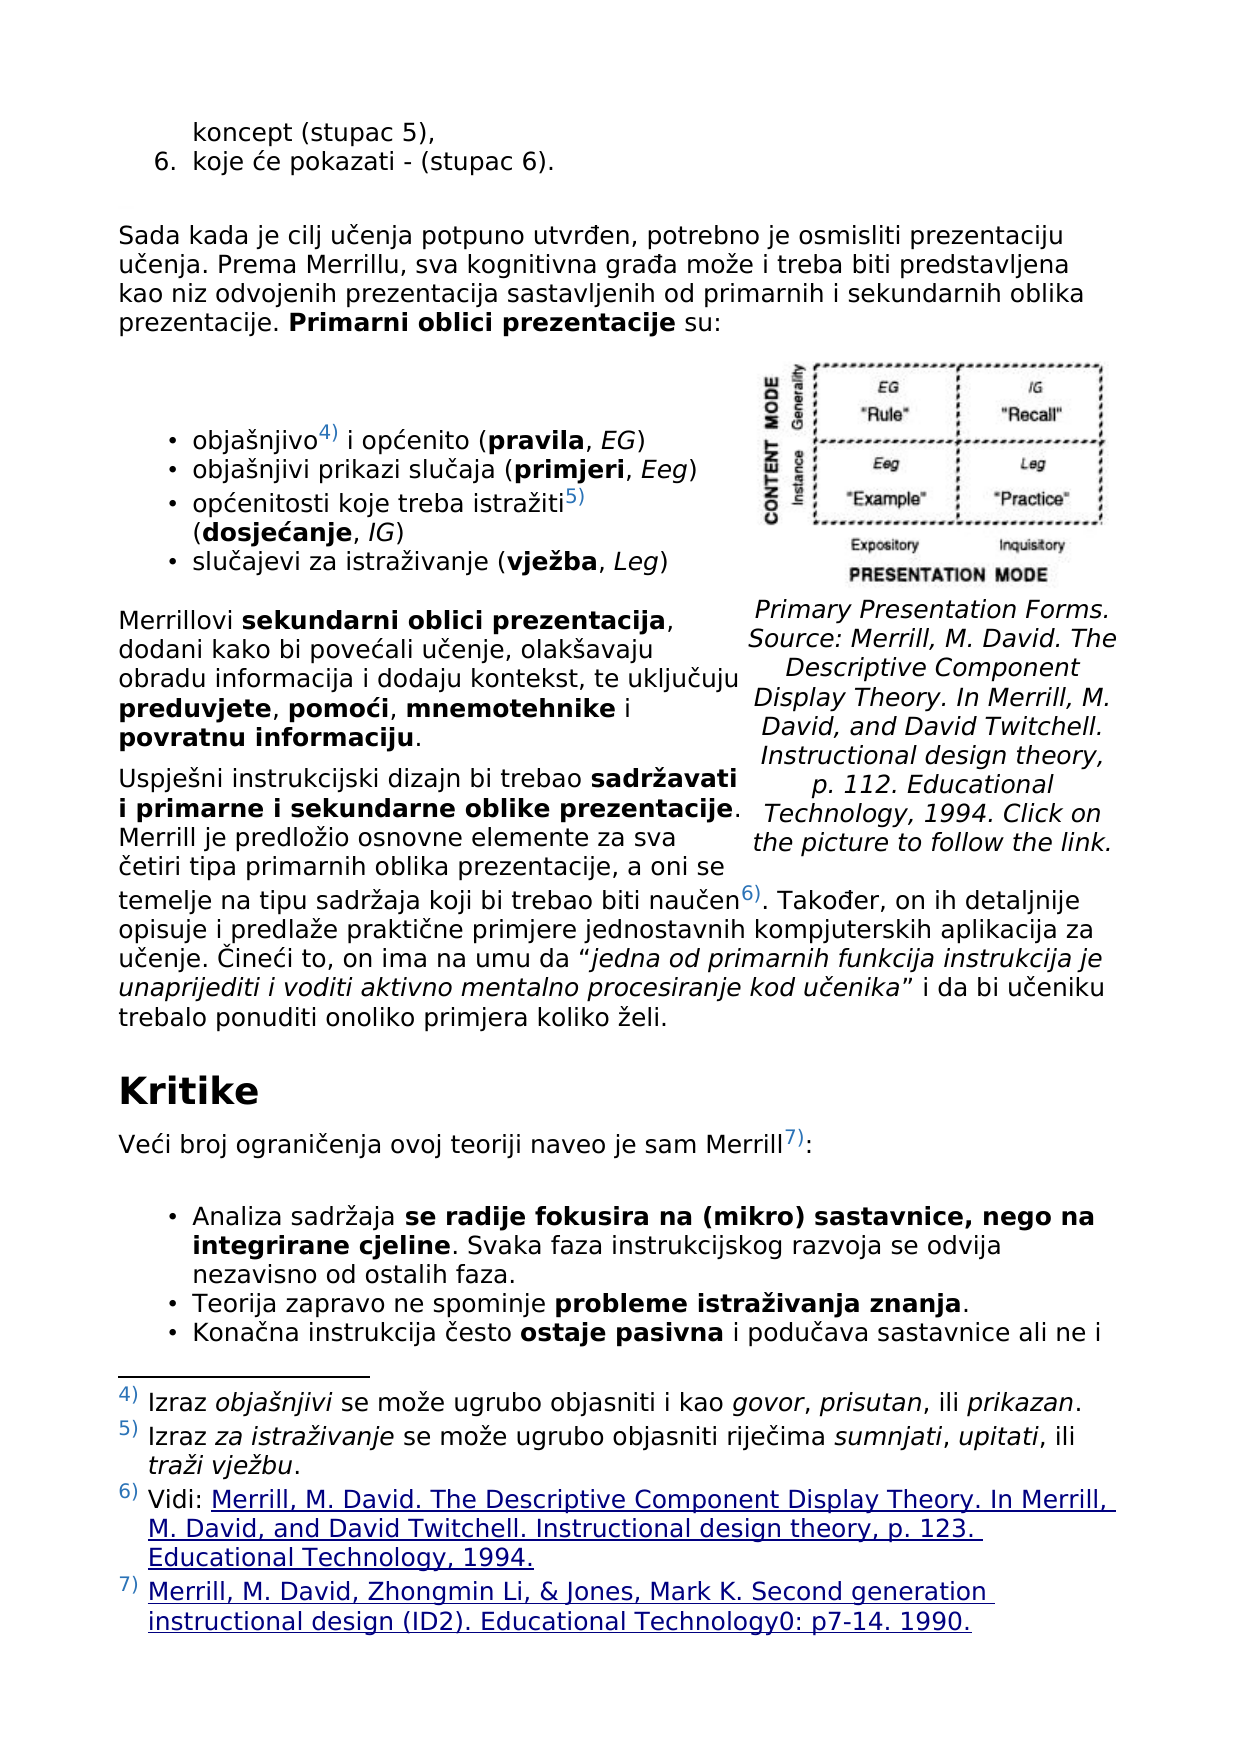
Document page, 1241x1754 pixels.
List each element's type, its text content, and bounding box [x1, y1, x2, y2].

text Vidi: Merrill, M. David. The Descriptive Component Display Theory. In Merrill, M. David, and David Twitchell. Instructional design theory, p. 123. Educational Technology, 1994. [118, 1480, 1122, 1573]
list Analiza sadržaja se radije fokusira na (mikro) sastavnice, nego na integrirane cjeline. Svaka faza instrukcijskog razvoja se odvija nezavisno od ostalih faza. [177, 1202, 1122, 1289]
text Merrillovi sekundarni oblici prezentacija, dodani kako bi povećali učenje, olakšavaju obradu informacija i dodaju kontekst, te uključuju preduvjete, pomoći, mnemotehnike i povratnu informaciju. [118, 606, 746, 752]
list općenitosti koje treba istražiti (dosjećanje, IG) [177, 484, 745, 548]
list objašnjivo i općenito (pravila, EG) [177, 421, 745, 455]
picture [745, 350, 1123, 596]
text Uspješni instrukcijski dizajn bi trebao sadržavati i primarne i sekundarne oblike prezentacije. Merrill je predložio osnovne elemente za sva četiri tipa primarnih oblika prezentacije, a oni se temelje na tipu sadržaja koji bi trebao biti naučen. Također, on ih detaljnije opisuje i predlaže praktične primjere jednostavnih kompjuterskih aplikacija za učenje. Čineći to, on ima na umu da “jedna od primarnih funkcija instrukcija je unaprijediti i voditi aktivno mentalno procesiranje kod učenika” i da bi učeniku trebalo ponuditi onoliko primjera koliko želi. [118, 764, 1122, 1032]
list slučajevi za istraživanje (vježba, Leg) [177, 548, 745, 577]
list Konačna instrukcija često ostaje pasivna i podučava sastavnice ali ne i [177, 1318, 1122, 1347]
text Primary Presentation Forms. Source: Merrill, M. David. The Descriptive Component Display Theory. In Merrill, M. David, and David Twitchell. Instructional design theory, p. 112. Educational Technology, 1994. Click on the picture to follow the link. [746, 596, 1122, 858]
list objašnjivi prikazi slučaja (primjeri, Eeg) [177, 455, 745, 484]
text Veći broj ograničenja ovoj teoriji naveo je sam Merrill: [118, 1126, 1122, 1160]
text Merrill, M. David, Zhongmin Li, & Jones, Mark K. Second generation instructional design (ID2). Educational Technology0: p7-14. 1990. [118, 1573, 1122, 1636]
list koje će pokazati - (stupac 6). [177, 147, 1122, 176]
subtitle Kritike [118, 1069, 1122, 1113]
list Izraz za istraživanje se može ugrubo objasniti riječima sumnjati, upitati, ili traži vježbu. [118, 1417, 1122, 1480]
text Sada kada je cilj učenja potpuno utvrđen, potrebno je osmisliti prezentaciju učenja. Prema Merrillu, sva kognitivna građa može i treba biti predstavljena kao niz odvojenih prezentacija sastavljenih od primarnih i sekundarnih oblika prezentacije. Primarni oblici prezentacije su: [118, 221, 1122, 337]
list Teorija zapravo ne spominje probleme istraživanja znanja. [177, 1289, 1122, 1318]
list koncept (stupac 5), [177, 118, 1122, 147]
list Izraz objašnjivi se može ugrubo objasniti i kao govor, prisutan, ili prikazan. [118, 1383, 1122, 1417]
